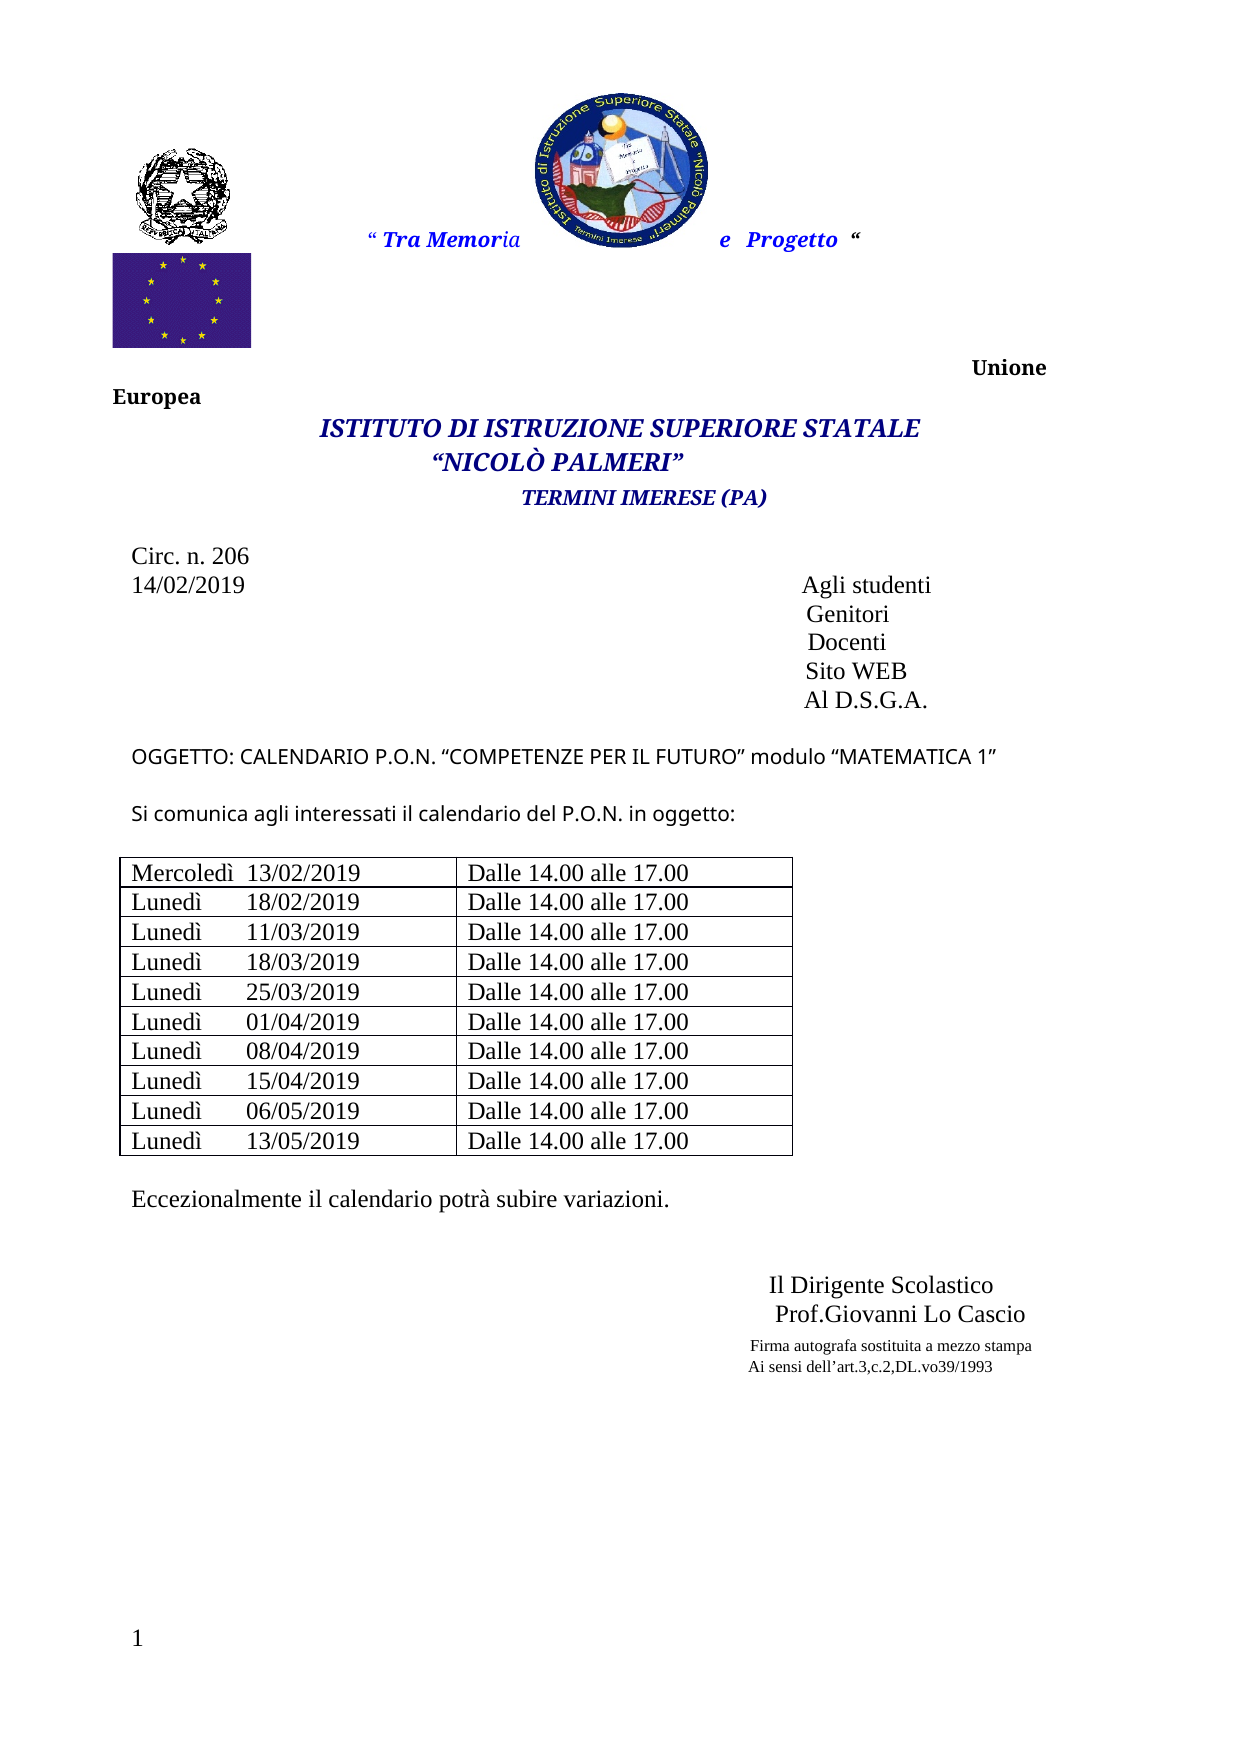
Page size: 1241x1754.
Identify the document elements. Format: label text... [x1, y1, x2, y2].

text Sito WEB [131, 656, 1125, 685]
table_cell Dalle 14.00 alle 17.00 [457, 1096, 792, 1125]
picture [531, 93, 709, 248]
subtitle ISTITUTO di istruzione SUPERIORE Statale [131, 410, 1125, 444]
text Genitori [131, 599, 1125, 627]
table_cell Dalle 14.00 alle 17.00 [457, 977, 792, 1006]
text OGGETTO: CALENDARIO P.O.N. “COMPETENZE PER IL FUTURO” modulo “MATEMATICA 1” [131, 742, 1125, 771]
text Si comunica agli interessati il calendario del P.O.N. in oggetto: [131, 799, 1125, 828]
text Firma autografa sostituita a mezzo stampa [131, 1328, 1125, 1357]
table_cell Dalle 14.00 alle 17.00 [457, 1066, 792, 1095]
text Il Dirigente Scolastico [131, 1271, 1125, 1299]
table_cell Lunedì 18/02/2019 [121, 888, 456, 916]
text Unione Europea [112, 353, 1125, 410]
text “ Tra Memoria e Progetto “ [112, 94, 1125, 353]
table_cell Lunedì 13/05/2019 [121, 1126, 456, 1154]
picture [131, 144, 238, 248]
subtitle “Nicolò Palmeri” [131, 444, 1125, 478]
subtitle Termini Imerese (PA) [131, 478, 1125, 512]
table_cell Lunedì 18/03/2019 [121, 947, 456, 976]
text Docenti [131, 627, 1125, 656]
table_cell Dalle 14.00 alle 17.00 [457, 917, 792, 946]
text Circ. n. 206 [131, 541, 1125, 570]
table_cell Lunedì 25/03/2019 [121, 977, 456, 1006]
table_cell Lunedì 06/05/2019 [121, 1096, 456, 1125]
table_header Dalle 14.00 alle 17.00 [457, 858, 792, 886]
table_header Mercoledì 13/02/2019 [121, 858, 456, 886]
table_cell Dalle 14.00 alle 17.00 [457, 1007, 792, 1035]
table_cell Lunedì 08/04/2019 [121, 1036, 456, 1065]
table_cell Lunedì 15/04/2019 [121, 1066, 456, 1095]
table_cell Dalle 14.00 alle 17.00 [457, 1126, 792, 1154]
text Ai sensi dell’art.3,c.2,DL.vo39/1993 [131, 1357, 1125, 1376]
text 14/02/2019 Agli studenti [131, 570, 1125, 599]
table_cell Dalle 14.00 alle 17.00 [457, 1036, 792, 1065]
text Prof.Giovanni Lo Cascio [131, 1299, 1125, 1328]
table_cell Dalle 14.00 alle 17.00 [457, 888, 792, 916]
table_cell Lunedì 11/03/2019 [121, 917, 456, 946]
text Eccezionalmente il calendario potrà subire variazioni. [131, 1184, 1125, 1213]
table_cell Dalle 14.00 alle 17.00 [457, 947, 792, 976]
picture [112, 253, 252, 348]
text Al D.S.G.A. [131, 685, 1125, 714]
table_cell Lunedì 01/04/2019 [121, 1007, 456, 1035]
